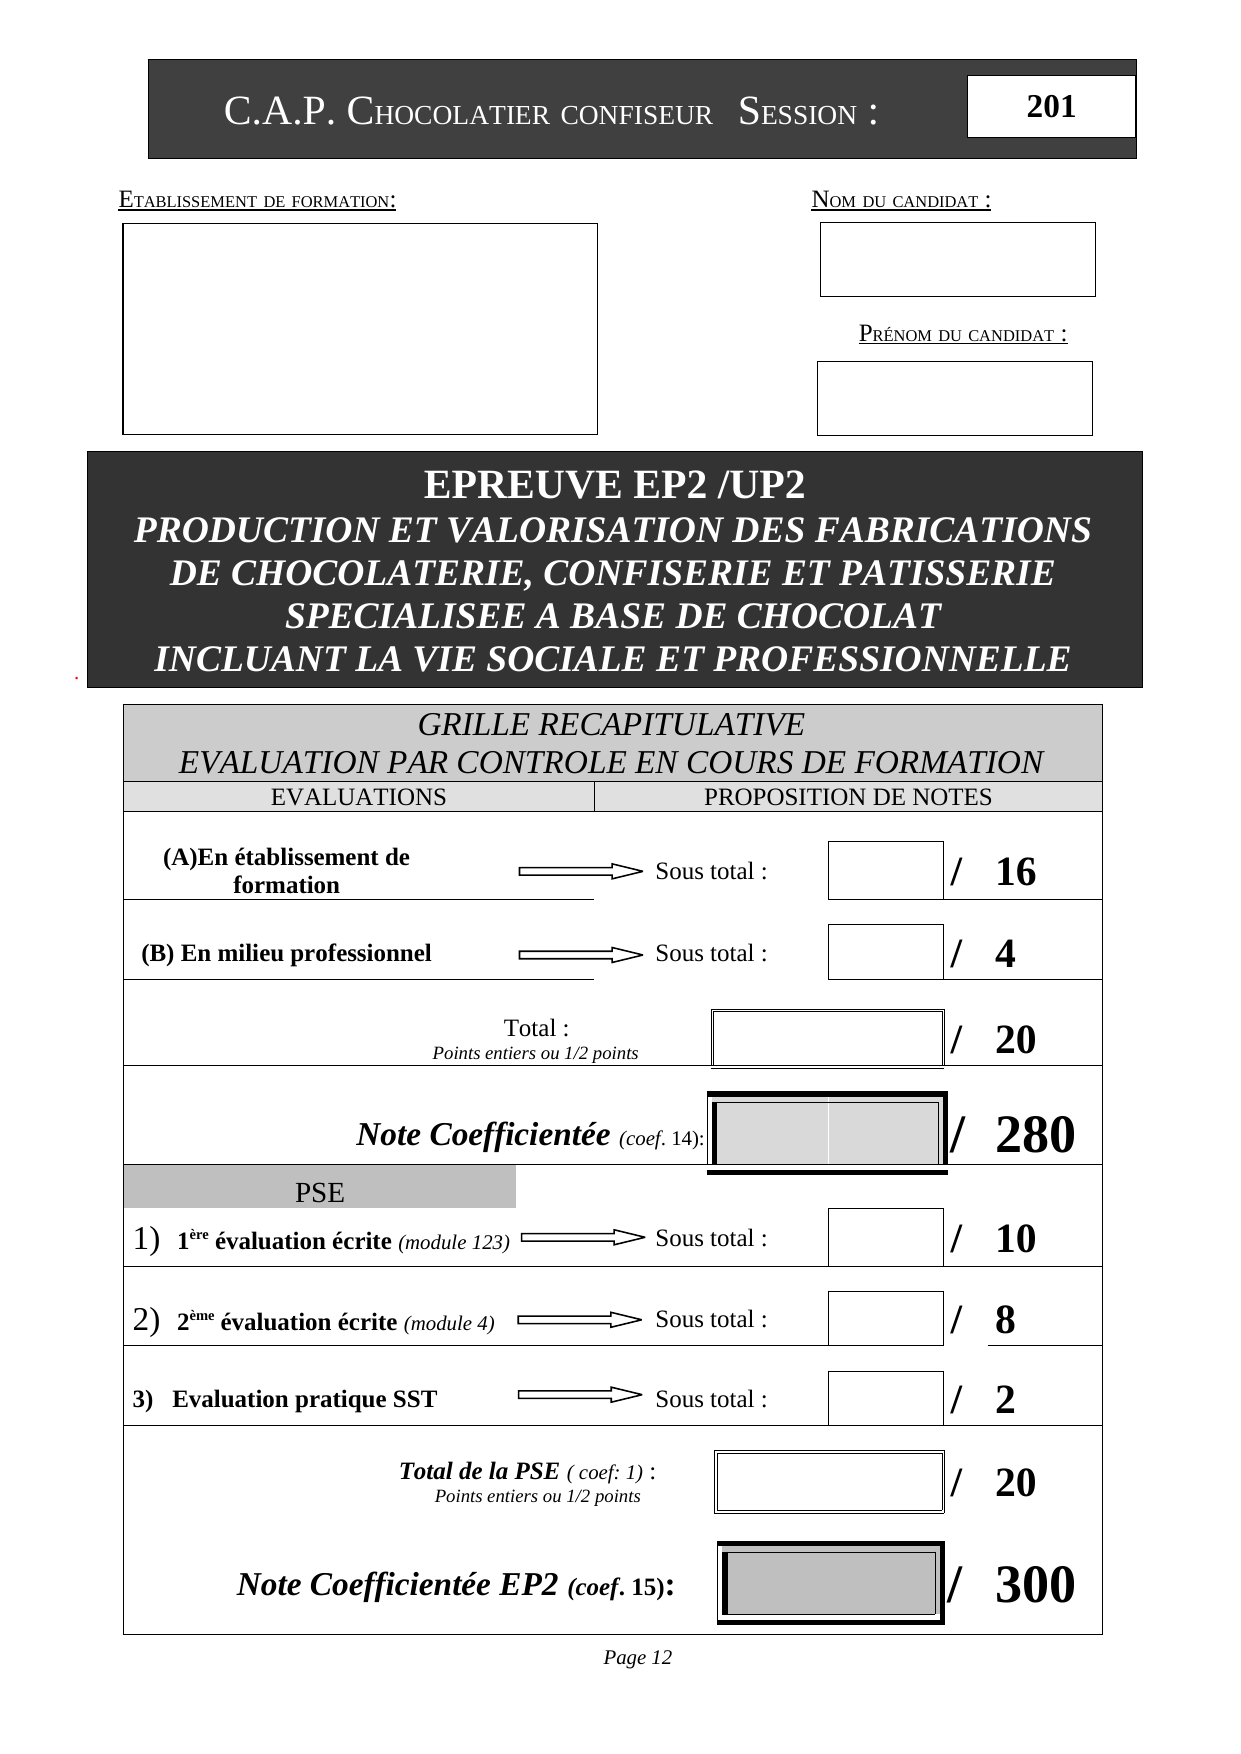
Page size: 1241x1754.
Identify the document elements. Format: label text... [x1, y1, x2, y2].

table_cell [717, 1131, 828, 1164]
text 201 [984, 86, 1119, 125]
table_cell [516, 1208, 594, 1266]
table_cell [594, 979, 828, 1009]
table_cell [516, 1371, 594, 1425]
table_cell [829, 1097, 943, 1131]
table_cell Note Coefficientée (coef. 14): [124, 1091, 707, 1164]
table_cell [594, 899, 828, 924]
table_cell [594, 1267, 828, 1291]
table_cell [829, 1345, 1102, 1371]
table_cell Total : Points entiers ou 1/2 points [361, 1009, 711, 1065]
table_cell [829, 1292, 943, 1318]
table_cell 16 [988, 841, 1102, 899]
table_cell Total de la PSE ( coef: 1) : Points entiers ou 1/2 points [361, 1450, 714, 1510]
table_cell [516, 1267, 594, 1291]
table_cell / [944, 841, 987, 899]
table_cell [829, 1318, 943, 1345]
table_cell (A)En établissement de formation [124, 841, 450, 899]
table_cell / [945, 1009, 987, 1065]
table_cell [516, 1291, 594, 1345]
table_cell PROPOSITION DE NOTES [595, 782, 1102, 811]
table_cell [714, 1012, 828, 1038]
table_cell [124, 1450, 361, 1510]
table_cell 8 [988, 1291, 1102, 1345]
table_cell [124, 1614, 722, 1634]
table_cell 300 [988, 1541, 1102, 1614]
table_cell Sous total : [594, 1371, 828, 1425]
table_cell 20 [988, 1009, 1102, 1065]
text Prénom du candidat : [835, 318, 1091, 347]
table_cell [712, 1097, 828, 1102]
table_cell [722, 1614, 940, 1620]
table_cell [124, 1426, 516, 1450]
table_cell Sous total : [594, 924, 828, 979]
table_cell [516, 1346, 594, 1371]
table_cell [718, 1454, 942, 1510]
table_cell Note Coefficientée EP2 (coef. 15): [124, 1541, 717, 1614]
table_cell (B) En milieu professionnel [124, 924, 450, 979]
text INCLUANT LA VIE SOCIALE ET PROFESSIONNELLE [103, 637, 1126, 679]
table_cell [829, 980, 1102, 1009]
table_cell / [944, 1371, 987, 1425]
table_cell [450, 1510, 594, 1541]
table_cell Sous total : [594, 1291, 828, 1345]
table_cell [829, 1066, 1102, 1091]
table_cell 2 [988, 1371, 1102, 1425]
table_cell [594, 1346, 828, 1371]
text C.A.P. Chocolatier confiseur Session : [149, 60, 1136, 158]
table_cell [450, 841, 594, 899]
table_cell [829, 1038, 942, 1065]
table_cell [829, 925, 943, 952]
text EPREUVE EP2 /UP2 [103, 459, 1126, 507]
table_cell [717, 1103, 828, 1131]
table_cell [450, 812, 594, 841]
table_cell [829, 900, 1102, 924]
table_cell [829, 812, 1102, 841]
table_cell EVALUATIONS [124, 782, 594, 811]
table_cell [124, 980, 450, 1009]
table_cell [829, 1510, 1102, 1541]
table_cell / [945, 1450, 987, 1510]
table_cell [829, 1012, 942, 1038]
table_cell 4 [988, 924, 1102, 979]
table_cell [594, 1426, 828, 1450]
table_cell [829, 1209, 943, 1236]
table_cell [829, 1165, 1102, 1208]
table_cell / [945, 1541, 987, 1614]
table_cell [594, 812, 828, 841]
table_cell [594, 1066, 828, 1091]
table_cell [714, 1038, 828, 1065]
table_cell [450, 900, 594, 924]
table_cell 1ère évaluation écrite (module 123) [124, 1208, 516, 1266]
table_cell [829, 1426, 1102, 1450]
table_cell / [944, 924, 987, 979]
table_cell 10 [988, 1208, 1102, 1266]
text Page 12 [602, 1645, 676, 1669]
table_cell [594, 1510, 828, 1541]
table_cell [829, 1398, 943, 1425]
table_cell Sous total : [594, 841, 828, 899]
table_cell [124, 1510, 450, 1541]
table_cell / [944, 1291, 987, 1345]
table_cell [728, 1553, 935, 1614]
table_cell [988, 1614, 1102, 1634]
table_cell [939, 1131, 943, 1164]
table_cell 20 [988, 1450, 1102, 1510]
table_cell [829, 952, 943, 979]
text . [74, 660, 87, 684]
table_cell [124, 1346, 516, 1371]
table_cell [594, 1165, 828, 1208]
table_cell 280 [988, 1091, 1102, 1164]
table_cell [829, 1372, 943, 1398]
table_cell 2ème évaluation écrite (module 4) [124, 1291, 516, 1345]
table_cell [516, 1165, 594, 1208]
table_cell Sous total : [594, 1208, 828, 1266]
table_cell PSE [124, 1165, 516, 1208]
table_cell [124, 1267, 516, 1291]
table_cell [829, 1103, 938, 1131]
table_cell [124, 812, 450, 841]
table_cell 3) Evaluation pratique SST [124, 1371, 516, 1425]
table_cell / [944, 1208, 987, 1266]
table_cell [940, 1614, 987, 1634]
table_cell [829, 1131, 938, 1164]
text Etablissement de formation: Nom du candidat : [74, 184, 1137, 213]
table_cell [124, 900, 450, 924]
table_cell [124, 1066, 450, 1091]
table_cell [829, 1267, 1102, 1291]
table_cell [450, 980, 594, 1009]
table_cell [829, 868, 943, 899]
table_cell [450, 1066, 594, 1091]
table_cell [516, 1426, 594, 1450]
table_cell [124, 1009, 361, 1065]
table_cell [722, 1625, 940, 1634]
table_cell [829, 842, 943, 868]
text PRODUCTION ET VALORISATION DES FABRICATIONS DE CHOCOLATERIE, CONFISERIE ET PATISSERIE SPECIALISEE A BASE DE CHOCOLAT [103, 507, 1126, 637]
table_cell / [948, 1091, 987, 1164]
table_header GRILLE RECAPITULATIVE EVALUATION PAR CONTROLE EN COURS DE FORMATION [124, 705, 1102, 781]
table_cell [722, 1546, 940, 1614]
table_cell [450, 924, 594, 979]
table_cell [829, 1236, 943, 1266]
